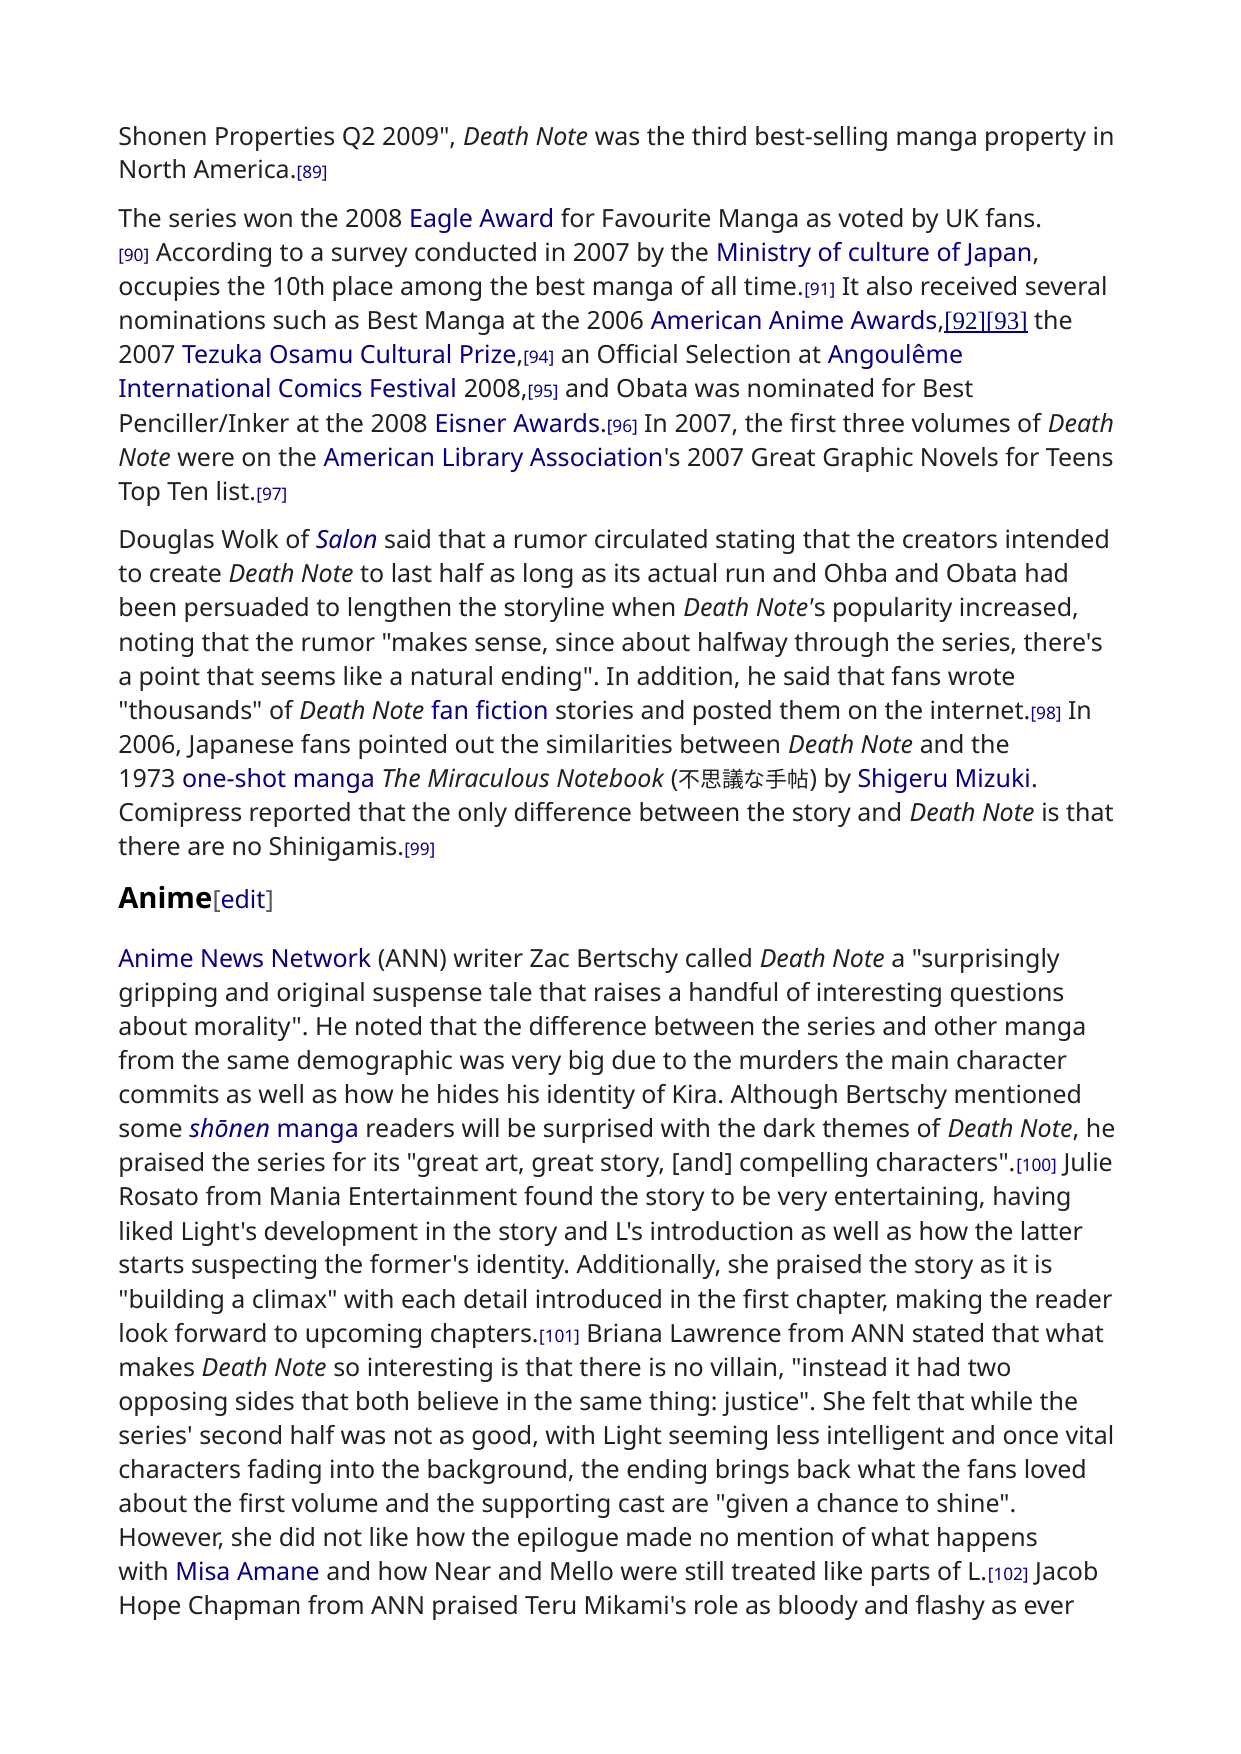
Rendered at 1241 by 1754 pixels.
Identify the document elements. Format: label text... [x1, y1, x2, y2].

text Douglas Wolk of Salon said that a rumor circulated stating that the creators intended to create Death Note to last half as long as its actual run and Ohba and Obata had been persuaded to lengthen the storyline when Death Note's popularity increased, noting that the rumor "makes sense, since about halfway through the series, there's a point that seems like a natural ending". In addition, he said that fans wrote "thousands" of Death Note fan fiction stories and posted them on the internet.[98] In 2006, Japanese fans pointed out the similarities between Death Note and the 1973 one-shot manga The Miraculous Notebook (不思議な手帖) by Shigeru Mizuki. Comipress reported that the only difference between the story and Death Note is that there are no Shinigamis.[99] [118, 522, 1122, 863]
text Shonen Properties Q2 2009", Death Note was the third best-selling manga property in North America.[89] [118, 118, 1122, 186]
text Anime News Network (ANN) writer Zac Bertschy called Death Note a "surprisingly gripping and original suspense tale that raises a handful of interesting questions about morality". He noted that the difference between the series and other manga from the same demographic was very big due to the murders the main character commits as well as how he hides his identity of Kira. Although Bertschy mentioned some shōnen manga readers will be surprised with the dark themes of Death Note, he praised the series for its "great art, great story, [and] compelling characters".[100] Julie Rosato from Mania Entertainment found the story to be very entertaining, having liked Light's development in the story and L's introduction as well as how the latter starts suspecting the former's identity. Additionally, she praised the story as it is "building a climax" with each detail introduced in the first chapter, making the reader look forward to upcoming chapters.[101] Briana Lawrence from ANN stated that what makes Death Note so interesting is that there is no villain, "instead it had two opposing sides that both believe in the same thing: justice". She felt that while the series' second half was not as good, with Light seeming less intelligent and once vital characters fading into the background, the ending brings back what the fans loved about the first volume and the supporting cast are "given a chance to shine". However, she did not like how the epilogue made no mention of what happens with Misa Amane and how Near and Mello were still treated like parts of L.[102] Jacob Hope Chapman from ANN praised Teru Mikami's role as bloody and flashy as ever [118, 941, 1122, 1622]
text The series won the 2008 Eagle Award for Favourite Manga as voted by UK fans.[90] According to a survey conducted in 2007 by the Ministry of culture of Japan, occupies the 10th place among the best manga of all time.[91] It also received several nominations such as Best Manga at the 2006 American Anime Awards,[92][93] the 2007 Tezuka Osamu Cultural Prize,[94] an Official Selection at Angoulême International Comics Festival 2008,[95] and Obata was nominated for Best Penciller/Inker at the 2008 Eisner Awards.[96] In 2007, the first three volumes of Death Note were on the American Library Association's 2007 Great Graphic Novels for Teens Top Ten list.[97] [118, 201, 1122, 507]
subtitle Anime[edit] [118, 877, 1122, 917]
